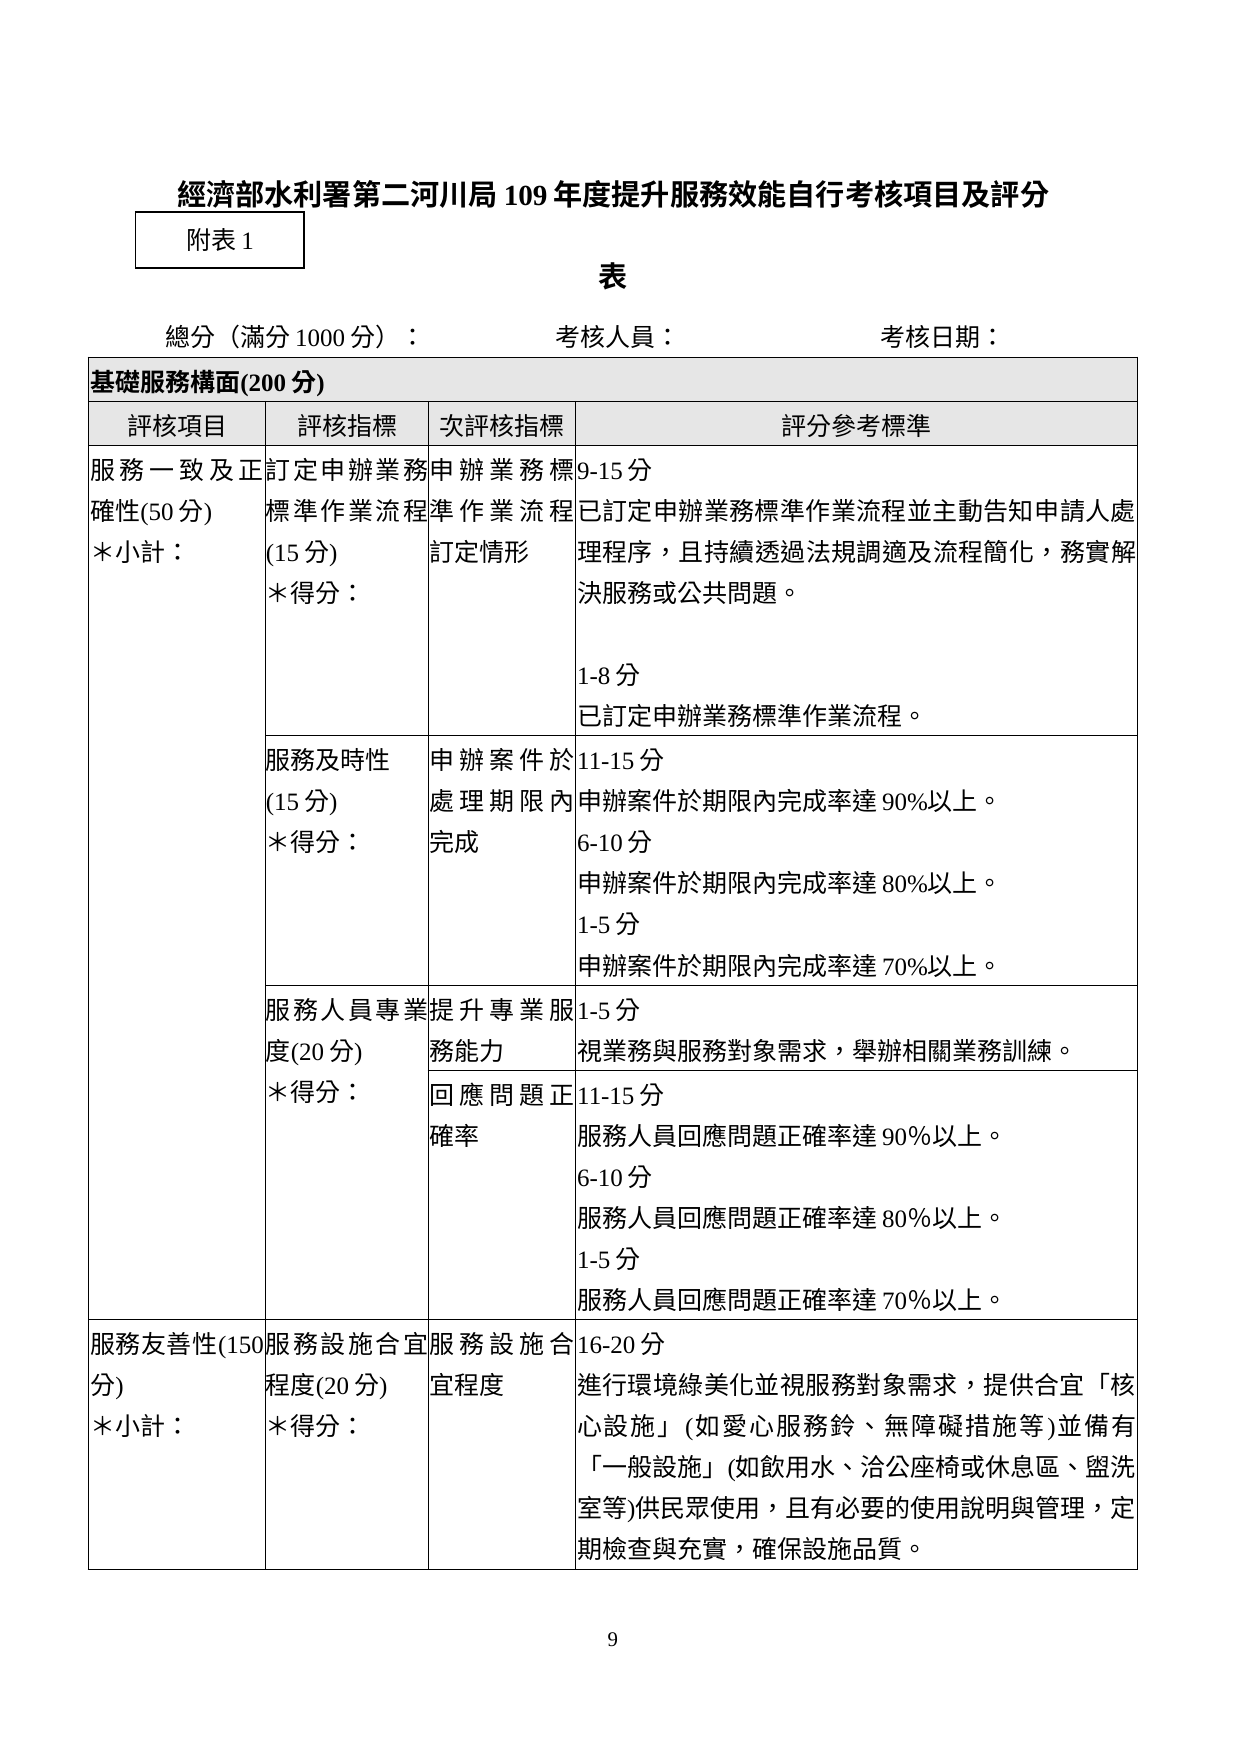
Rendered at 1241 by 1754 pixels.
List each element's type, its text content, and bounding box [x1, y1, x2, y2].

table_cell 服務設施合宜程度 [429, 1320, 575, 1569]
table_cell 服務設施合宜程度(20分) ＊得分： [266, 1320, 428, 1569]
table_cell 服務友善性(150分) ＊小計： [89, 1320, 265, 1569]
table_cell 服務一致及正確性(50分) ＊小計： [89, 446, 265, 1319]
text 總分（滿分1000分）： 考核人員： 考核日期： [107, 316, 1063, 357]
table_cell 提升專業服務能力 [429, 986, 575, 1070]
text 附表1 [151, 220, 288, 256]
table_cell 評核項目 [89, 402, 265, 445]
table_cell 11-15分 服務人員回應問題正確率達90％以上。 6-10分 服務人員回應問題正確率達80％以上。 1-5分 服務人員回應問題正確率達70％以上。 [576, 1071, 1137, 1319]
table_cell 16-20分 進行環境綠美化並視服務對象需求，提供合宜「核心設施」(如愛心服務鈴、無障礙措施等)並備有「一般設施」(如飲用水、洽公座椅或休息區、盥洗室等)供民眾使用，且有必要的使用說明與管理，定期檢查與充實，確保設施品質。 [576, 1320, 1137, 1569]
table_cell 次評核指標 [429, 402, 575, 445]
table_header 基礎服務構面(200分) [89, 358, 1137, 401]
table_cell 評分參考標準 [576, 402, 1137, 445]
table_cell 9-15分 已訂定申辦業務標準作業流程並主動告知申請人處理程序，且持續透過法規調適及流程簡化，務實解決服務或公共問題。 1-8分 已訂定申辦業務標準作業流程。 [576, 446, 1137, 735]
table_cell 申辦業務標準作業流程訂定情形 [429, 446, 575, 735]
table_cell 訂定申辦業務標準作業流程(15分) ＊得分： [266, 446, 428, 735]
table_cell 服務及時性 (15分) ＊得分： [266, 736, 428, 985]
text 經濟部水利署第二河川局109年度提升服務效能自行考核項目及評分表 [162, 151, 1063, 316]
table_cell 1-5分 視業務與服務對象需求，舉辦相關業務訓練。 [576, 986, 1137, 1070]
table_cell 評核指標 [266, 402, 428, 445]
table_cell 回應問題正確率 [429, 1071, 575, 1319]
table_cell 11-15分 申辦案件於期限內完成率達90%以上。 6-10分 申辦案件於期限內完成率達80%以上。 1-5分 申辦案件於期限內完成率達70%以上。 [576, 736, 1137, 985]
table_cell 服務人員專業度(20分) ＊得分： [266, 986, 428, 1319]
table_cell 申辦案件於處理期限內完成 [429, 736, 575, 985]
